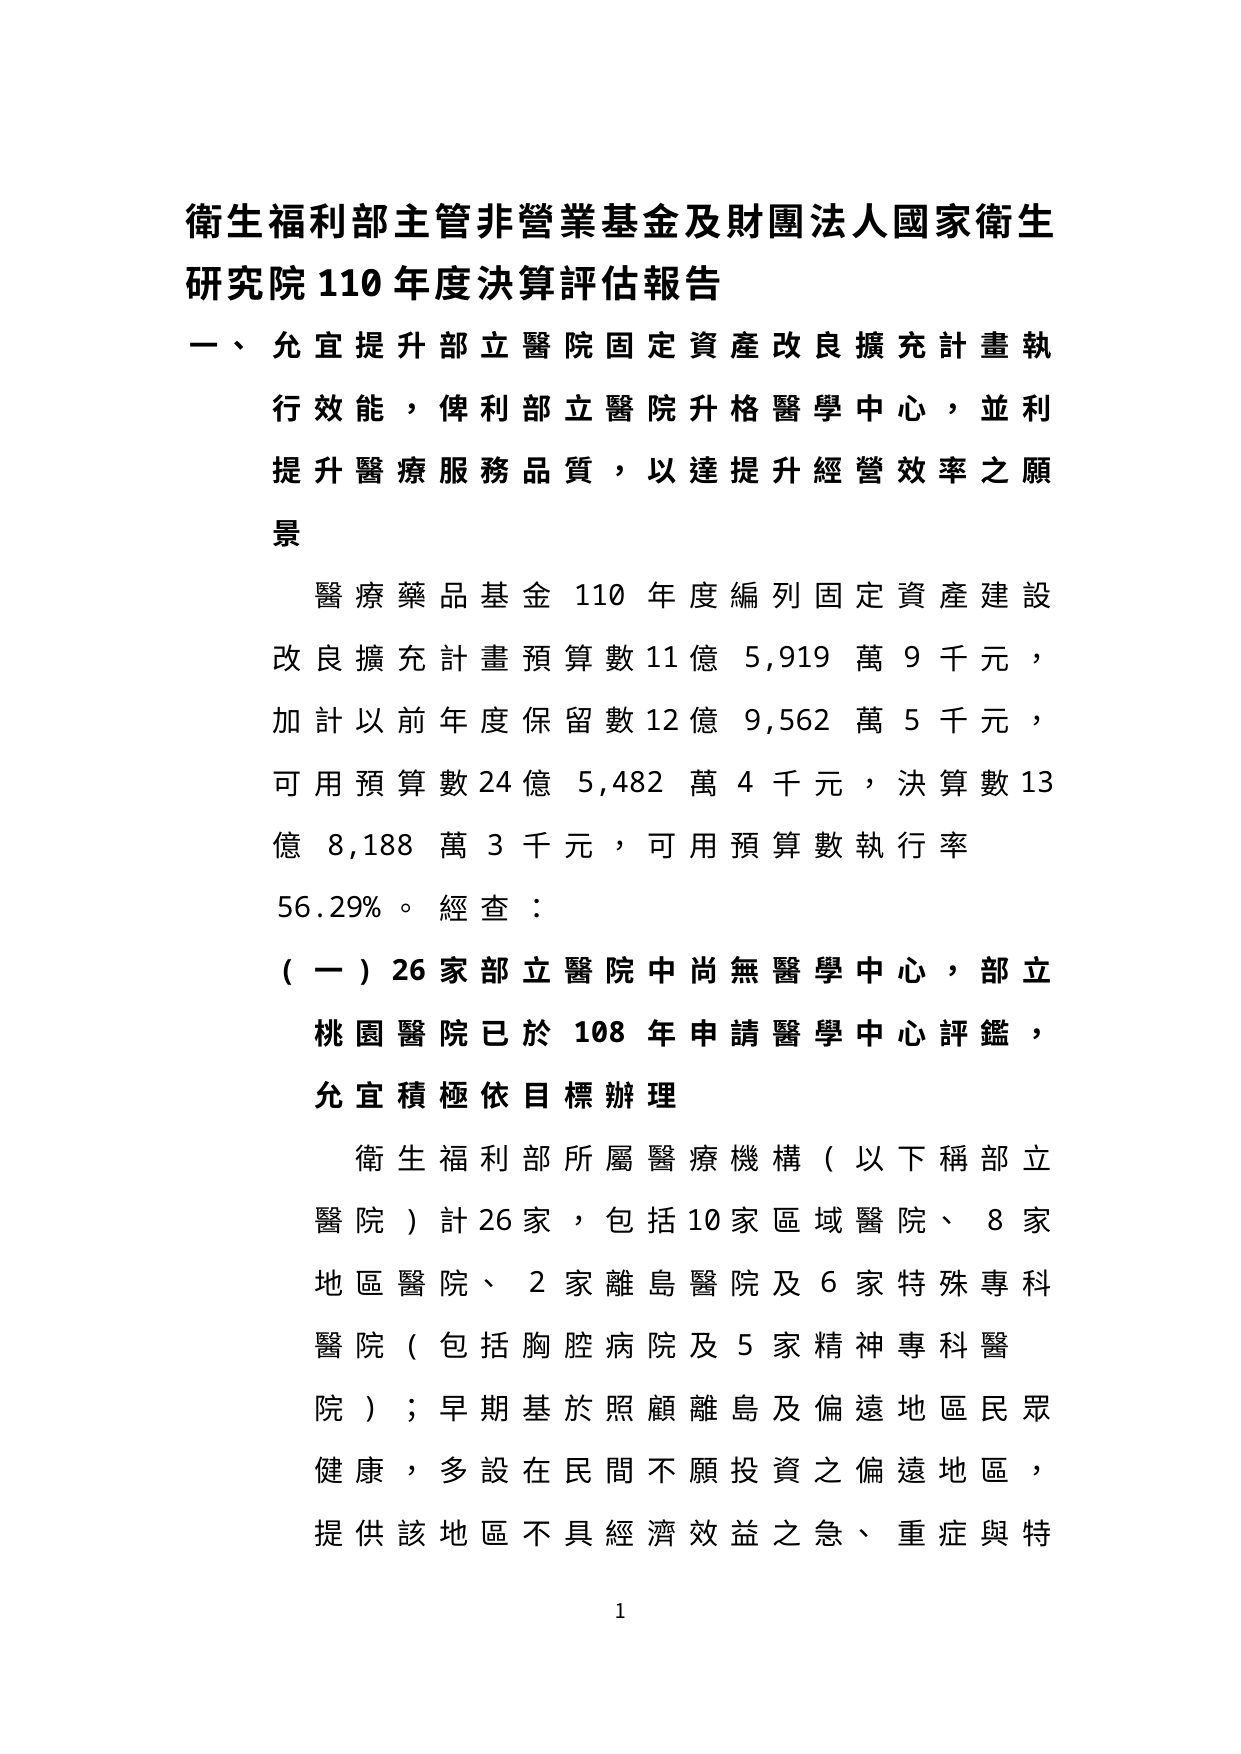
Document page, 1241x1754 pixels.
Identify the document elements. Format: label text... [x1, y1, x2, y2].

text 衛生福利部所屬醫療機構(以下稱部立醫院)計26家，包括10家區域醫院、8家地區醫院、2家離島醫院及6家特殊專科醫院(包括胸腔病院及5家精神專科醫院)；早期基於照顧離島及偏遠地區民眾健康，多設在民間不願投資之偏遠地區，提供該地區不具經濟效益之急、重症與特 [271, 1115, 1058, 1552]
text (一) 26家部立醫院中尚無醫學中心，部立桃園醫院已於108年申請醫學中心評鑑，允宜積極依目標辦理 [242, 927, 1058, 1115]
text 醫療藥品基金110年度編列固定資產建設改良擴充計畫預算數11億5,919萬9千元，加計以前年度保留數12億9,562萬5千元，可用預算數24億5,482萬4千元，決算數13億8,188萬3千元，可用預算數執行率56.29%。經查： [242, 552, 1058, 927]
text 一、允宜提升部立醫院固定資產改良擴充計畫執行效能，俾利部立醫院升格醫學中心，並利提升醫療服務品質，以達提升經營效率之願景 [183, 302, 1058, 552]
text 衛生福利部主管非營業基金及財團法人國家衛生研究院110年度決算評估報告 [183, 177, 1058, 302]
